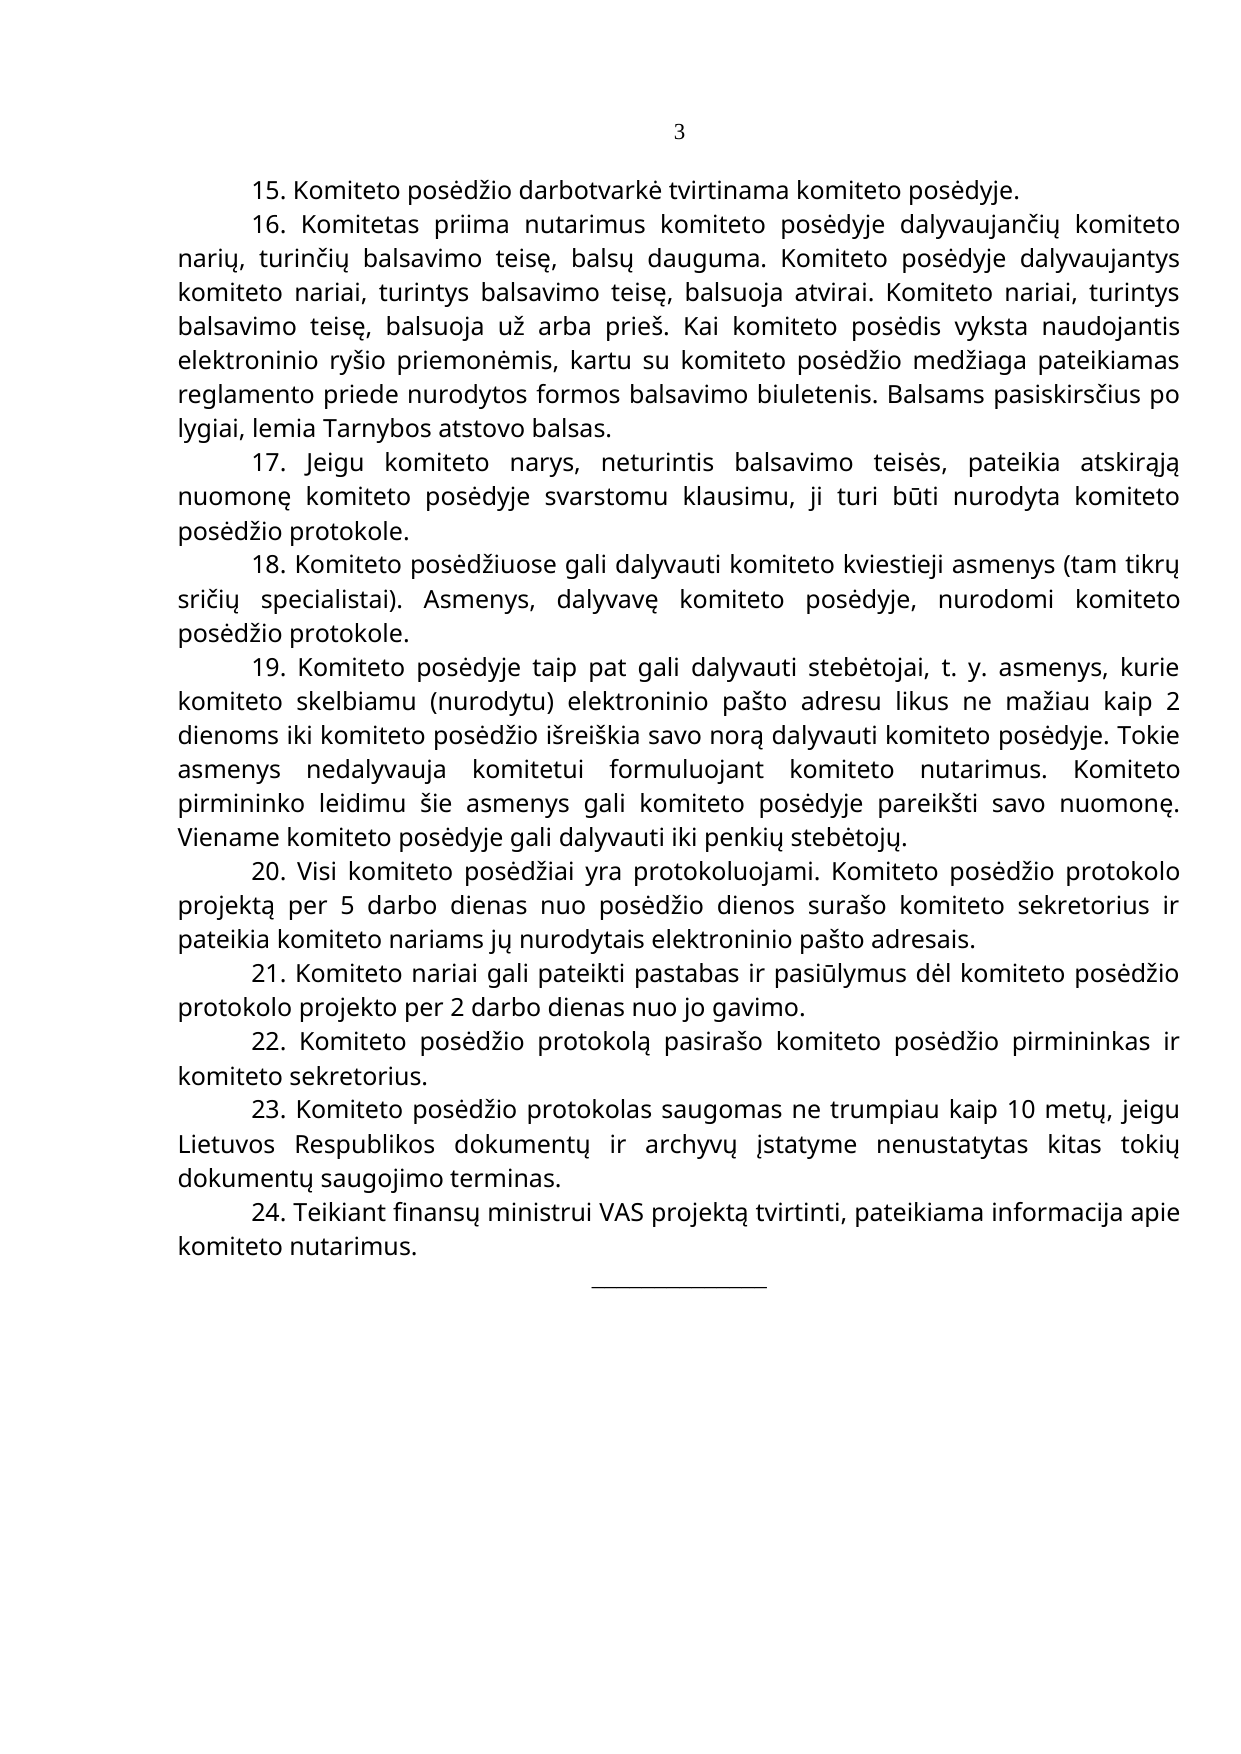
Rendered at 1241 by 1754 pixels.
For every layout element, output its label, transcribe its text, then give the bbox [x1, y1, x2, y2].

text 23. Komiteto posėdžio protokolas saugomas ne trumpiau kaip 10 metų, jeigu Lietuvos Respublikos dokumentų ir archyvų įstatyme nenustatytas kitas tokių dokumentų saugojimo terminas. [177, 1092, 1181, 1194]
text 24. Teikiant finansų ministrui VAS projektą tvirtinti, pateikiama informacija apie komiteto nutarimus. [177, 1194, 1181, 1262]
text 15. Komiteto posėdžio darbotvarkė tvirtinama komiteto posėdyje. [177, 172, 1181, 207]
text 18. Komiteto posėdžiuose gali dalyvauti komiteto kviestieji asmenys (tam tikrų sričių specialistai). Asmenys, dalyvavę komiteto posėdyje, nurodomi komiteto posėdžio protokole. [177, 547, 1181, 649]
text ______________ [177, 1262, 1181, 1291]
text 20. Visi komiteto posėdžiai yra protokoluojami. Komiteto posėdžio protokolo projektą per 5 darbo dienas nuo posėdžio dienos surašo komiteto sekretorius ir pateikia komiteto nariams jų nurodytais elektroninio pašto adresais. [177, 854, 1181, 956]
text 21. Komiteto nariai gali pateikti pastabas ir pasiūlymus dėl komiteto posėdžio protokolo projekto per 2 darbo dienas nuo jo gavimo. [177, 956, 1181, 1024]
text 19. Komiteto posėdyje taip pat gali dalyvauti stebėtojai, t. y. asmenys, kurie komiteto skelbiamu (nurodytu) elektroninio pašto adresu likus ne mažiau kaip 2 dienoms iki komiteto posėdžio išreiškia savo norą dalyvauti komiteto posėdyje. Tokie asmenys nedalyvauja komitetui formuluojant komiteto nutarimus. Komiteto pirmininko leidimu šie asmenys gali komiteto posėdyje pareikšti savo nuomonę. Viename komiteto posėdyje gali dalyvauti iki penkių stebėtojų. [177, 649, 1181, 854]
text 16. Komitetas priima nutarimus komiteto posėdyje dalyvaujančių komiteto narių, turinčių balsavimo teisę, balsų dauguma. Komiteto posėdyje dalyvaujantys komiteto nariai, turintys balsavimo teisę, balsuoja atvirai. Komiteto nariai, turintys balsavimo teisę, balsuoja už arba prieš. Kai komiteto posėdis vyksta naudojantis elektroninio ryšio priemonėmis, kartu su komiteto posėdžio medžiaga pateikiamas reglamento priede nurodytos formos balsavimo biuletenis. Balsams pasiskirsčius po lygiai, lemia Tarnybos atstovo balsas. [177, 207, 1181, 445]
text 22. Komiteto posėdžio protokolą pasirašo komiteto posėdžio pirmininkas ir komiteto sekretorius. [177, 1024, 1181, 1092]
text 17. Jeigu komiteto narys, neturintis balsavimo teisės, pateikia atskirąją nuomonę komiteto posėdyje svarstomu klausimu, ji turi būti nurodyta komiteto posėdžio protokole. [177, 445, 1181, 547]
